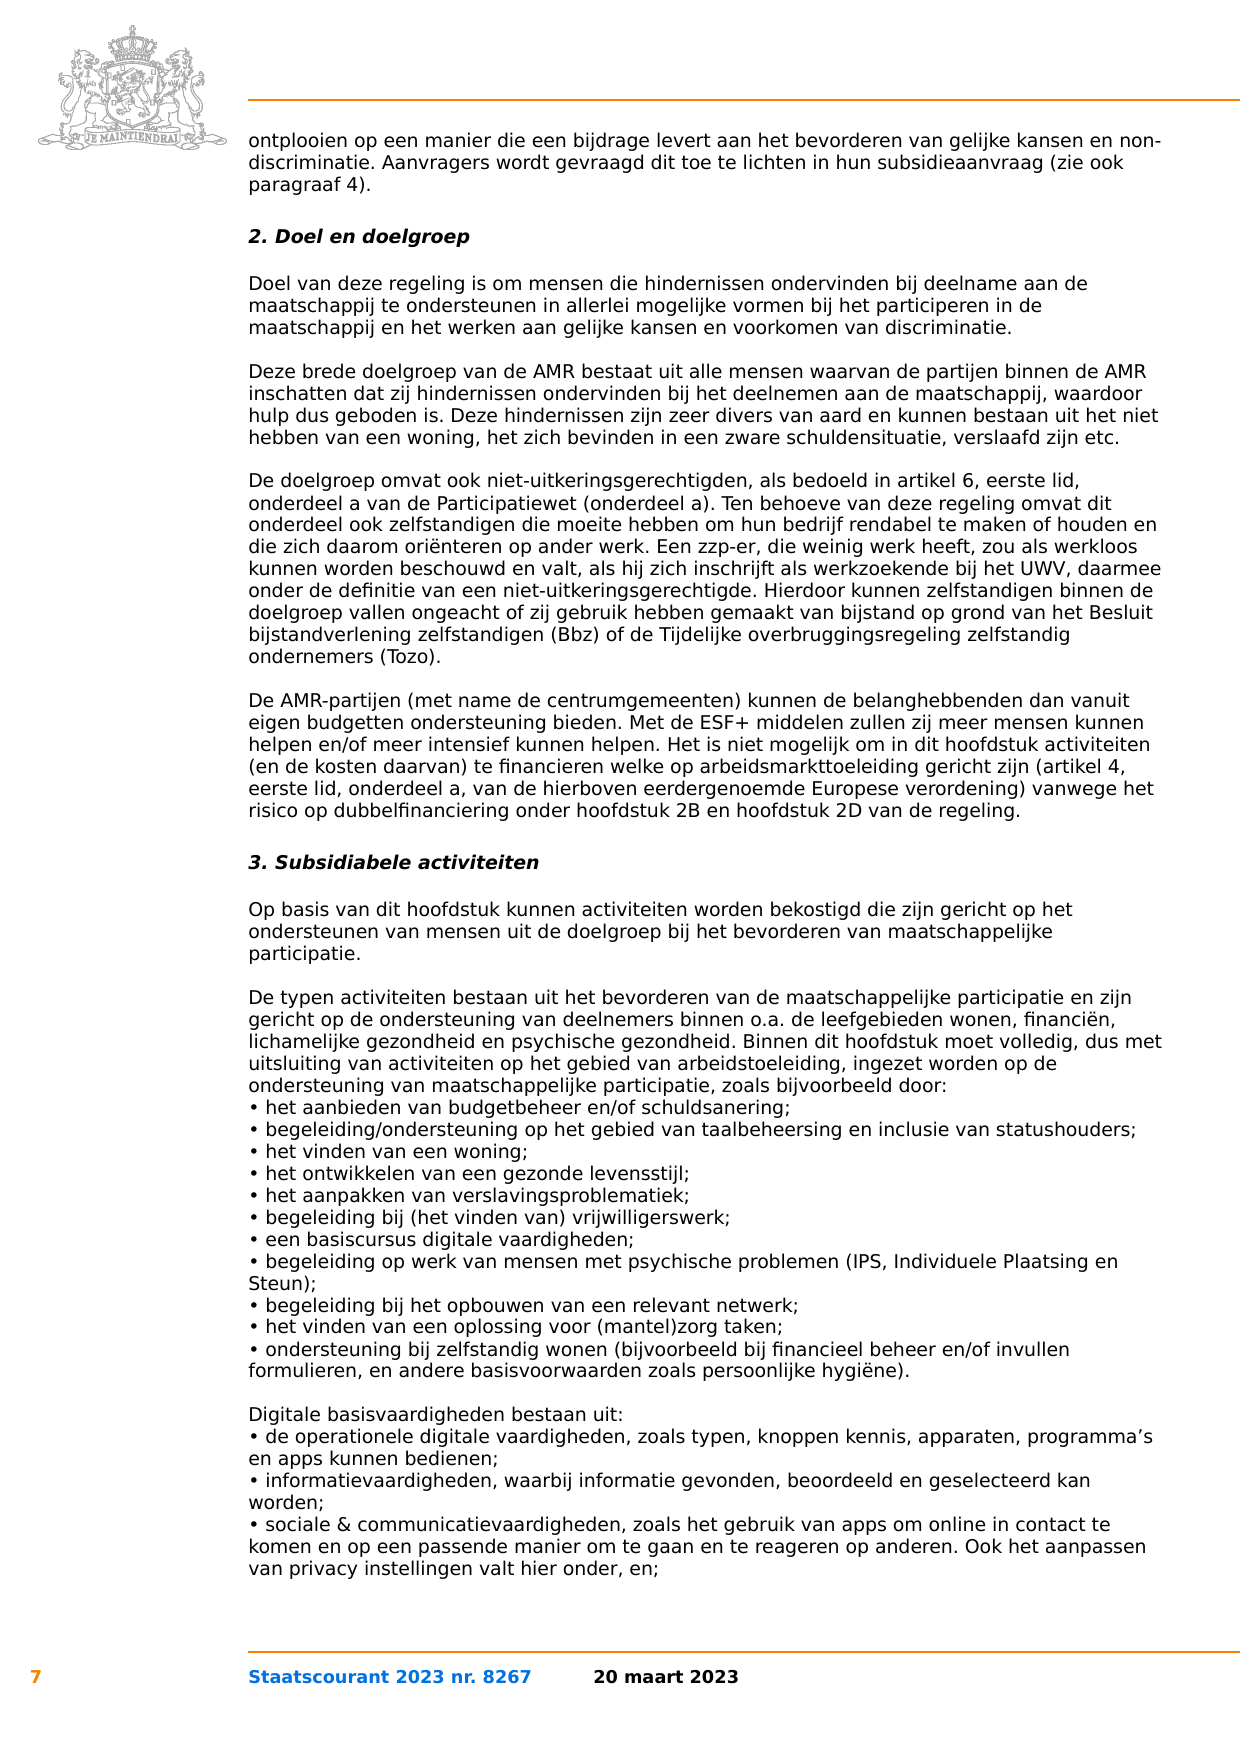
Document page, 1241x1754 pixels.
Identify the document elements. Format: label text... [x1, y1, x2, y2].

text • begeleiding bij (het vinden van) vrijwilligerswerk; [248, 1207, 1163, 1228]
text • begeleiding bij het opbouwen van een relevant netwerk; [248, 1294, 1163, 1316]
text De AMR-partijen (met name de centrumgemeenten) kunnen de belanghebbenden dan vanuit eigen budgetten ondersteuning bieden. Met de ESF+ middelen zullen zij meer mensen kunnen helpen en/of meer intensief kunnen helpen. Het is niet mogelijk om in dit hoofdstuk activiteiten (en de kosten daarvan) te financieren welke op arbeidsmarkttoeleiding gericht zijn (artikel 4, eerste lid, onderdeel a, van de hierboven eerdergenoemde Europese verordening) vanwege het risico op dubbelfinanciering onder hoofdstuk 2B en hoofdstuk 2D van de regeling. [248, 690, 1163, 822]
text • het vinden van een woning; [248, 1141, 1163, 1163]
text Doel van deze regeling is om mensen die hindernissen ondervinden bij deelname aan de maatschappij te ondersteunen in allerlei mogelijke vormen bij het participeren in de maatschappij en het werken aan gelijke kansen en voorkomen van discriminatie. [248, 273, 1163, 339]
text Deze brede doelgroep van de AMR bestaat uit alle mensen waarvan de partijen binnen de AMR inschatten dat zij hindernissen ondervinden bij het deelnemen aan de maatschappij, waardoor hulp dus geboden is. Deze hindernissen zijn zeer divers van aard en kunnen bestaan uit het niet hebben van een woning, het zich bevinden in een zware schuldensituatie, verslaafd zijn etc. [248, 361, 1163, 448]
text • de operationele digitale vaardigheden, zoals typen, knoppen kennis, apparaten, programma’s en apps kunnen bedienen; [248, 1426, 1163, 1470]
text • begeleiding op werk van mensen met psychische problemen (IPS, Individuele Plaatsing en Steun); [248, 1251, 1163, 1294]
text • begeleiding/ondersteuning op het gebied van taalbeheersing en inclusie van statushouders; [248, 1119, 1163, 1141]
text • het aanbieden van budgetbeheer en/of schuldsanering; [248, 1097, 1163, 1119]
subtitle 3. Subsidiabele activiteiten [248, 852, 1163, 874]
text De doelgroep omvat ook niet-uitkeringsgerechtigden, als bedoeld in artikel 6, eerste lid, onderdeel a van de Participatiewet (onderdeel a). Ten behoeve van deze regeling omvat dit onderdeel ook zelfstandigen die moeite hebben om hun bedrijf rendabel te maken of houden en die zich daarom oriënteren op ander werk. Een zzp-er, die weinig werk heeft, zou als werkloos kunnen worden beschouwd en valt, als hij zich inschrijft als werkzoekende bij het UWV, daarmee onder de definitie van een niet-uitkeringsgerechtigde. Hierdoor kunnen zelfstandigen binnen de doelgroep vallen ongeacht of zij gebruik hebben gemaakt van bijstand op grond van het Besluit bijstandverlening zelfstandigen (Bbz) of de Tijdelijke overbruggingsregeling zelfstandig ondernemers (Tozo). [248, 470, 1163, 668]
text Digitale basisvaardigheden bestaan uit: [248, 1404, 1163, 1426]
text ontplooien op een manier die een bijdrage levert aan het bevorderen van gelijke kansen en non-discriminatie. Aanvragers wordt gevraagd dit toe te lichten in hun subsidieaanvraag (zie ook paragraaf 4). [248, 130, 1163, 196]
text • het ontwikkelen van een gezonde levensstijl; [248, 1163, 1163, 1184]
text De typen activiteiten bestaan uit het bevorderen van de maatschappelijke participatie en zijn gericht op de ondersteuning van deelnemers binnen o.a. de leefgebieden wonen, financiën, lichamelijke gezondheid en psychische gezondheid. Binnen dit hoofdstuk moet volledig, dus met uitsluiting van activiteiten op het gebied van arbeidstoeleiding, ingezet worden op de ondersteuning van maatschappelijke participatie, zoals bijvoorbeeld door: [248, 987, 1163, 1097]
text Op basis van dit hoofdstuk kunnen activiteiten worden bekostigd die zijn gericht op het ondersteunen van mensen uit de doelgroep bij het bevorderen van maatschappelijke participatie. [248, 899, 1163, 965]
text • sociale & communicatievaardigheden, zoals het gebruik van apps om online in contact te komen en op een passende manier om te gaan en te reageren op anderen. Ook het aanpassen van privacy instellingen valt hier onder, en; [248, 1514, 1163, 1580]
text • het aanpakken van verslavingsproblematiek; [248, 1184, 1163, 1207]
subtitle 2. Doel en doelgroep [248, 226, 1163, 248]
picture [38, 25, 227, 150]
text • het vinden van een oplossing voor (mantel)zorg taken; [248, 1316, 1163, 1338]
text • informatievaardigheden, waarbij informatie gevonden, beoordeeld en geselecteerd kan worden; [248, 1470, 1163, 1514]
text • ondersteuning bij zelfstandig wonen (bijvoorbeeld bij financieel beheer en/of invullen formulieren, en andere basisvoorwaarden zoals persoonlijke hygiëne). [248, 1338, 1163, 1382]
text • een basiscursus digitale vaardigheden; [248, 1228, 1163, 1251]
